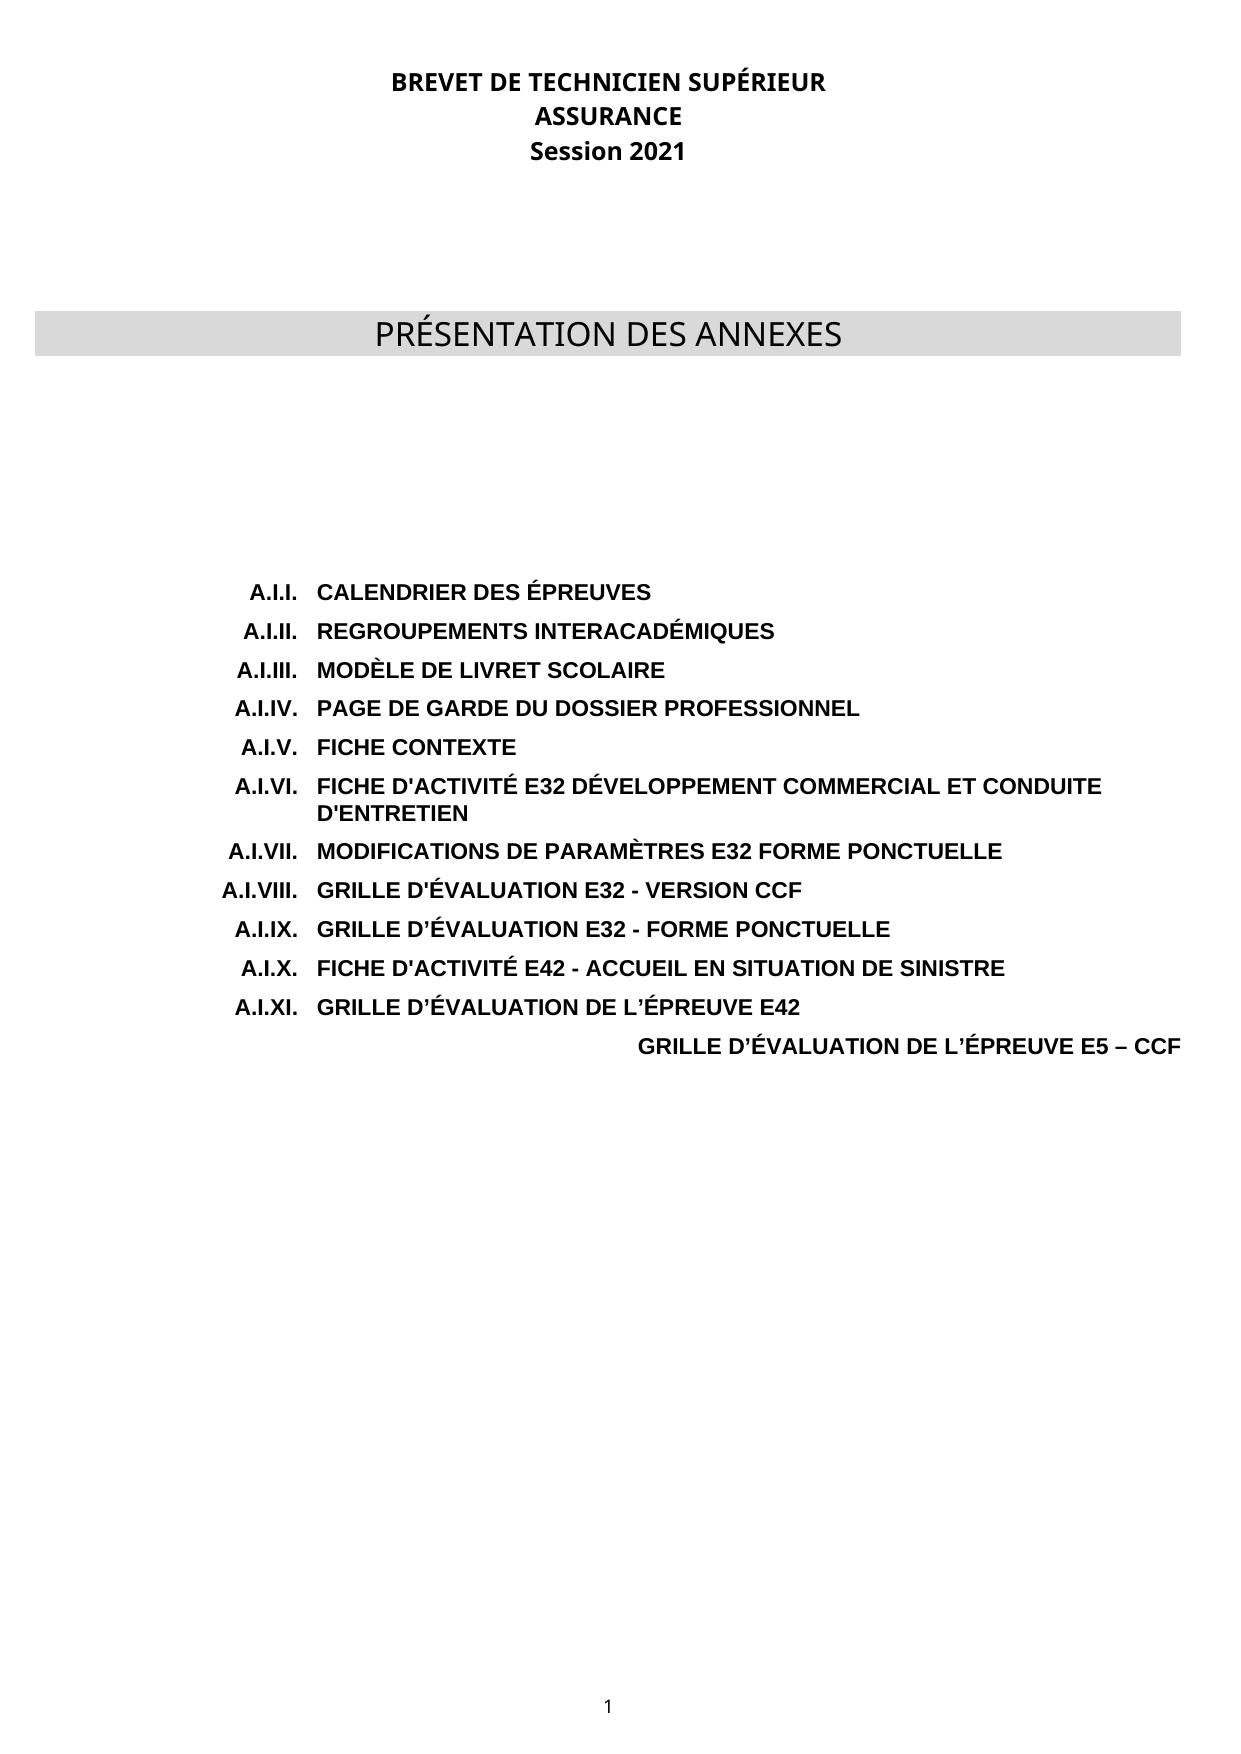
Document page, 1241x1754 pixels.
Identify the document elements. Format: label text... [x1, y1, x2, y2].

list MODÈLE DE LIVRET SCOLAIRE [298, 657, 1181, 683]
list Calendrier des Épreuves [298, 579, 1181, 605]
list Modifications de paramÈtres E32 Forme ponctuelle [298, 838, 1181, 865]
list GRILLE D’ÉVALUATION E32 - forme ponctuelle [298, 916, 1181, 942]
list REGROUPEMENTS INTERACADÉMIQUES [298, 618, 1181, 644]
list Fiche d'activitÉ E42 - Accueil en situation de sinistre [298, 955, 1181, 981]
subtitle PRÉSENTATION DES ANNEXES [35, 311, 1181, 356]
list Grille d'Évaluation E32 - Version CCF [298, 877, 1181, 903]
list Fiche d'activitÉ E32 DÉveloppement commercial et conduite d'entretien [298, 773, 1181, 826]
text Session 2021 [35, 133, 1181, 167]
text GRILLE D’ÉVALUATION DE L’ÉPREUVE E5 – CCF [35, 1033, 1181, 1059]
list Fiche contexte [298, 734, 1181, 761]
text BREVET DE TECHNICIEN SUPÉRIEUR [35, 65, 1181, 99]
list GRILLE D’ÉVALUATION DE L’ÉPREUVE E42 [298, 994, 1181, 1020]
list Page de garde du dossier professionneL [298, 695, 1181, 722]
text ASSURANCE [35, 99, 1181, 133]
